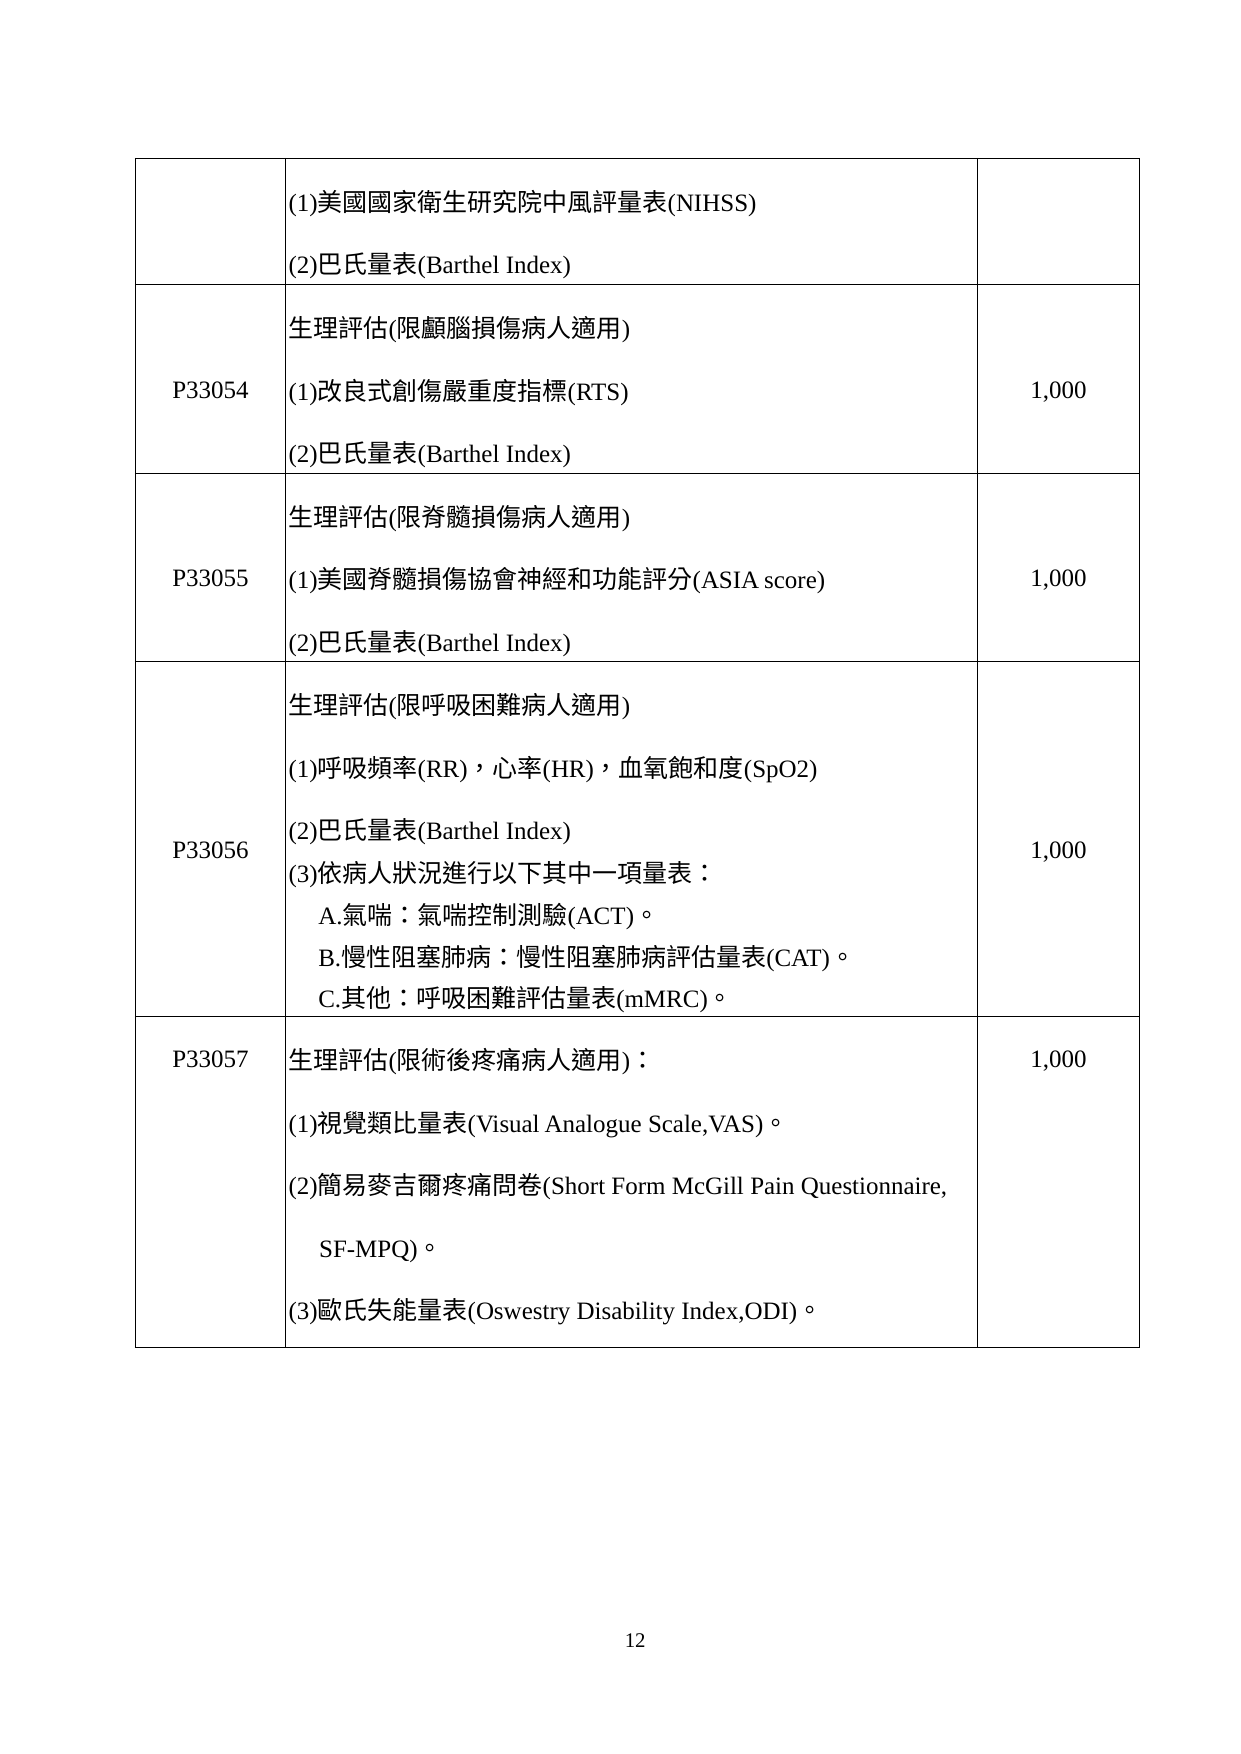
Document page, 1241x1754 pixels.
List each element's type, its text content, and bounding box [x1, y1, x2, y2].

table_cell 1,000 [978, 662, 1139, 1016]
table_cell P33056 [136, 662, 285, 1016]
table_cell 生理評估(限呼吸困難病人適用) (1)呼吸頻率(RR)，心率(HR)，血氧飽和度(SpO2) (2)巴氏量表(Barthel Index) (3)依病人狀況進行以下其中一項量表： A.氣喘：氣喘控制測驗(ACT)。 B.慢性阻塞肺病：慢性阻塞肺病評估量表(CAT)。 C.其他：呼吸困難評估量表(mMRC)。 [286, 662, 977, 1016]
table_cell 生理評估(限顱腦損傷病人適用) (1)改良式創傷嚴重度指標(RTS) (2)巴氏量表(Barthel Index) [286, 285, 977, 472]
table_cell 1,000 [978, 285, 1139, 472]
table_cell [978, 159, 1139, 284]
table_cell 1,000 [978, 1017, 1139, 1347]
table_cell P33055 [136, 474, 285, 661]
table_cell 1,000 [978, 474, 1139, 661]
table_cell P33054 [136, 285, 285, 472]
table_cell 生理評估(限術後疼痛病人適用)： (1)視覺類比量表(Visual Analogue Scale,VAS)。 (2)簡易麥吉爾疼痛問卷(Short Form McGill Pain Questionnaire, SF-MPQ)。 (3)歐氏失能量表(Oswestry Disability Index,ODI)。 [286, 1017, 977, 1347]
table_cell 生理評估(限脊髓損傷病人適用) (1)美國脊髓損傷協會神經和功能評分(ASIA score) (2)巴氏量表(Barthel Index) [286, 474, 977, 661]
table_cell [136, 159, 285, 284]
table_cell (1)美國國家衛生研究院中風評量表(NIHSS) (2)巴氏量表(Barthel Index) [286, 159, 977, 284]
table_cell P33057 [136, 1017, 285, 1347]
